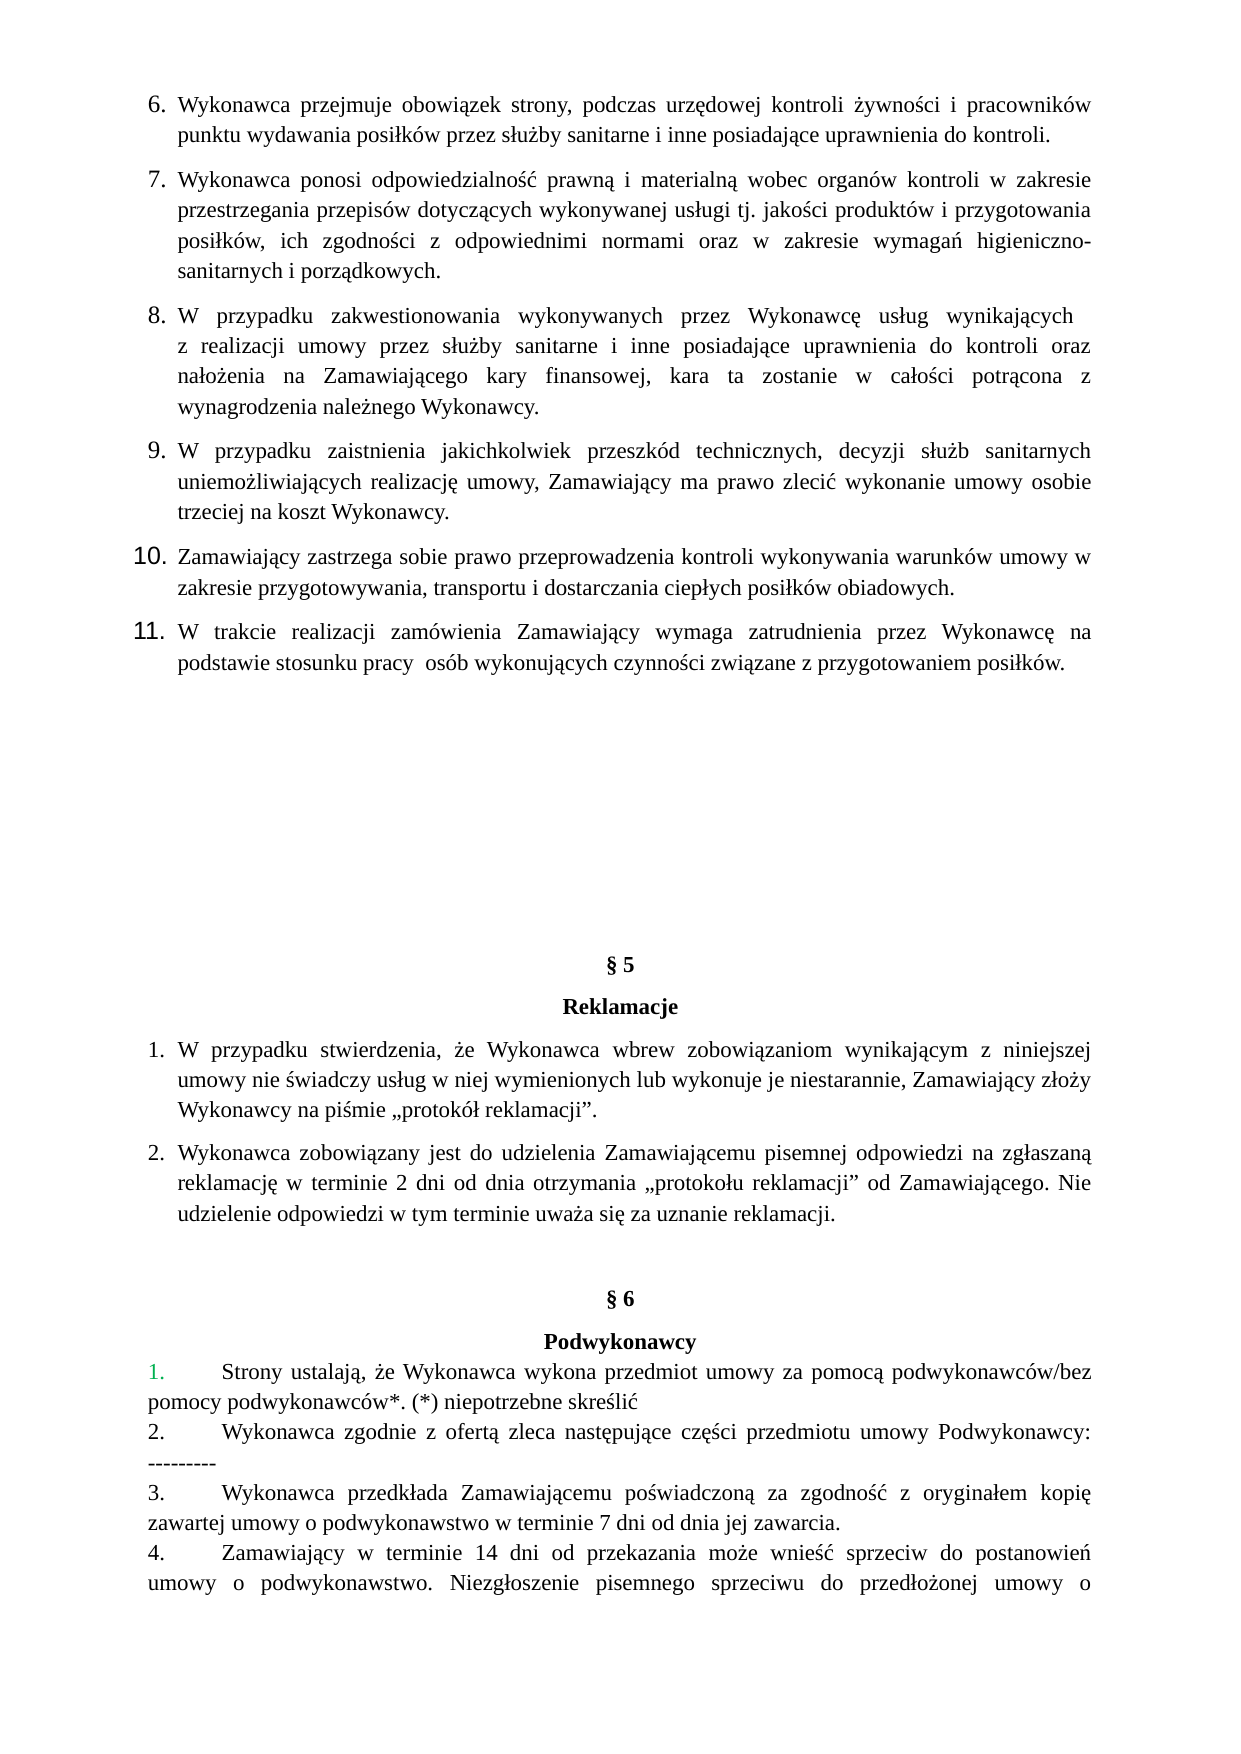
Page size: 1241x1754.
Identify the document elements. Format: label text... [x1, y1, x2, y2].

text 2. Wykonawca zgodnie z ofertą zleca następujące części przedmiotu umowy Podwykonawcy: --------- [148, 1418, 1093, 1475]
text § 5 [148, 951, 1093, 977]
list Wykonawca ponosi odpowiedzialność prawną i materialną wobec organów kontroli w zakresie przestrzegania przepisów dotyczących wykonywanej usługi tj. jakości produktów i przygotowania posiłków, ich zgodności z odpowiednimi normami oraz w zakresie wymagań higieniczno-sanitarnych i porządkowych. [148, 164, 1093, 283]
list Wykonawca przejmuje obowiązek strony, podczas urzędowej kontroli żywności i pracowników punktu wydawania posiłków przez służby sanitarne i inne posiadające uprawnienia do kontroli. [148, 89, 1093, 148]
list W przypadku zakwestionowania wykonywanych przez Wykonawcę usług wynikających z realizacji umowy przez służby sanitarne i inne posiadające uprawnienia do kontroli oraz nałożenia na Zamawiającego kary finansowej, kara ta zostanie w całości potrącona z wynagrodzenia należnego Wykonawcy. [148, 300, 1093, 419]
text Reklamacje [148, 993, 1093, 1020]
text § 6 [148, 1285, 1093, 1311]
list W trakcie realizacji zamówienia Zamawiający wymaga zatrudnienia przez Wykonawcę na podstawie stosunku pracy osób wykonujących czynności związane z przygotowaniem posiłków. [133, 616, 1093, 675]
list W przypadku zaistnienia jakichkolwiek przeszkód technicznych, decyzji służb sanitarnych uniemożliwiających realizację umowy, Zamawiający ma prawo zlecić wykonanie umowy osobie trzeciej na koszt Wykonawcy. [148, 435, 1093, 524]
list W przypadku stwierdzenia, że Wykonawca wbrew zobowiązaniom wynikającym z niniejszej umowy nie świadczy usług w niej wymienionych lub wykonuje je niestarannie, Zamawiający złoży Wykonawcy na piśmie „protokół reklamacji”. [148, 1036, 1093, 1123]
text Podwykonawcy [148, 1328, 1093, 1354]
text 4. Zamawiający w terminie 14 dni od przekazania może wnieść sprzeciw do postanowień umowy o podwykonawstwo. Niezgłoszenie pisemnego sprzeciwu do przedłożonej umowy o [148, 1539, 1093, 1596]
list Zamawiający zastrzega sobie prawo przeprowadzenia kontroli wykonywania warunków umowy w zakresie przygotowywania, transportu i dostarczania ciepłych posiłków obiadowych. [133, 541, 1093, 600]
text 3. Wykonawca przedkłada Zamawiającemu poświadczoną za zgodność z oryginałem kopię zawartej umowy o podwykonawstwo w terminie 7 dni od dnia jej zawarcia. [148, 1479, 1093, 1535]
list Wykonawca zobowiązany jest do udzielenia Zamawiającemu pisemnej odpowiedzi na zgłaszaną reklamację w terminie 2 dni od dnia otrzymania „protokołu reklamacji” od Zamawiającego. Nie udzielenie odpowiedzi w tym terminie uważa się za uznanie reklamacji. [148, 1139, 1093, 1226]
text 1. Strony ustalają, że Wykonawca wykona przedmiot umowy za pomocą podwykonawców/bez pomocy podwykonawców*. (*) niepotrzebne skreślić [148, 1358, 1093, 1414]
